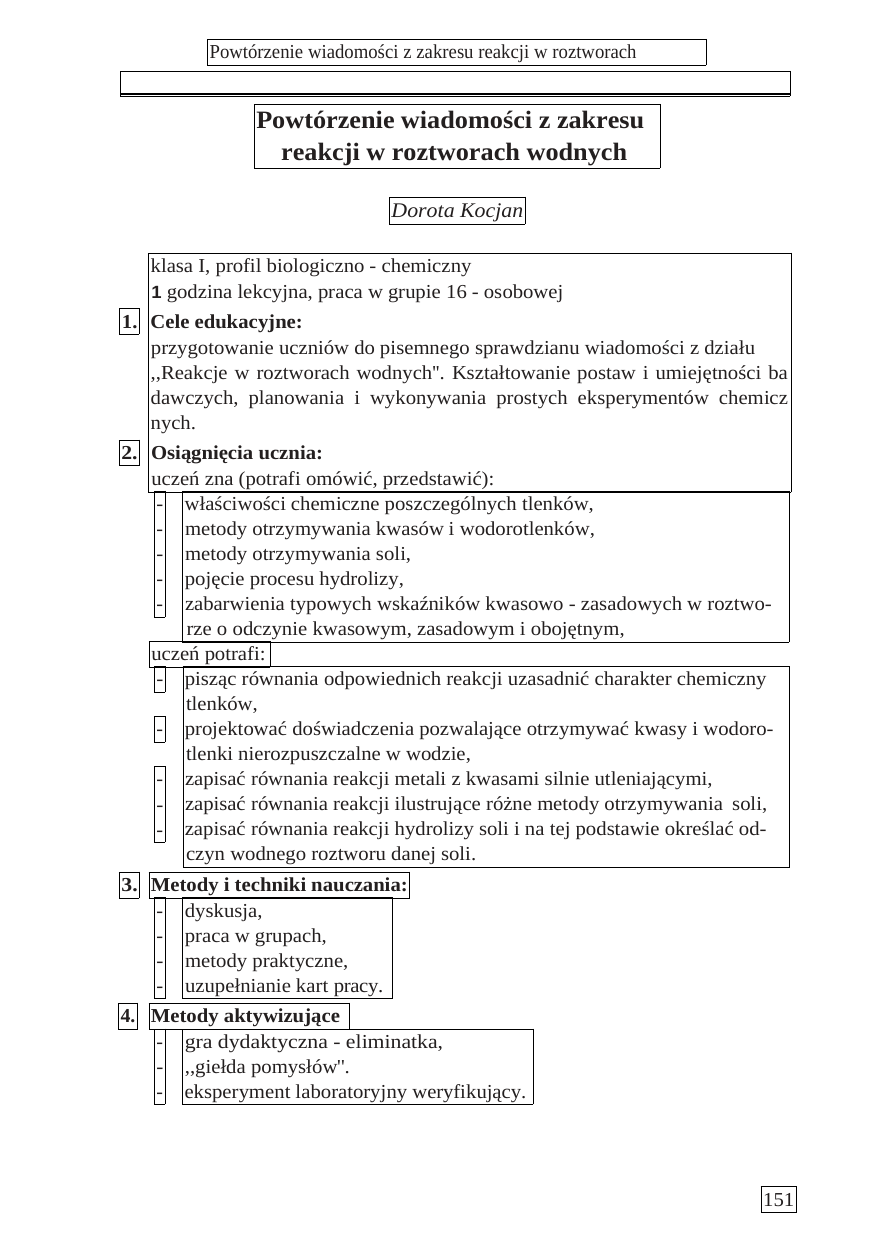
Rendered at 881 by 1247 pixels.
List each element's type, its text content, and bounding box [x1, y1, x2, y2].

text dyskusja, [184, 899, 392, 921]
text Cele edukacyjne: [150, 310, 791, 333]
text Dorota Kocjan [391, 198, 525, 222]
text eksperyment laboratoryjny weryfikujący. [184, 1079, 533, 1102]
text Metody i techniki nauczania: [151, 873, 409, 896]
text klasa I, profil biologiczno - chemiczny [150, 254, 791, 277]
text - [156, 792, 165, 815]
text - [156, 717, 165, 740]
text zabarwienia typowych wskaźników kwasowo - zasadowych w roztwo- rze o odczynie kwasowym, zasadowym i obojętnym, [185, 592, 788, 640]
text zapisać równania reakcji hydrolizy soli i na tej podstawie określać od- czyn wodnego roztworu danej soli. [184, 817, 789, 865]
text - [156, 492, 165, 515]
text pisząc równania odpowiednich reakcji uzasadnić charakter chemiczny tlenków, [184, 667, 789, 715]
text zapisać równania reakcji metali z kwasami silnie utleniającymi, zapisać równania reakcji ilustrujące różne metody otrzymywania soli, [185, 767, 775, 815]
text 1 godzina lekcyjna, praca w grupie 16 - osobowej [151, 280, 791, 302]
text - [156, 517, 165, 540]
text - [156, 899, 165, 921]
text 151 [763, 1188, 796, 1210]
text gra dydaktyczna - eliminatka, [184, 1030, 533, 1053]
text - [156, 949, 165, 972]
text 3. [121, 873, 139, 896]
text - [156, 1079, 165, 1102]
text - [156, 767, 165, 790]
text przygotowanie uczniów do pisemnego sprawdzianu wiadomości z działu [151, 336, 791, 359]
text pojęcie procesu hydrolizy, [184, 567, 788, 590]
text 2. [121, 441, 139, 464]
text Osiągnięcia ucznia: [151, 441, 791, 464]
text - [156, 667, 165, 690]
text praca w grupach, metody praktyczne, uzupełnianie kart pracy. [184, 924, 389, 997]
text Powtórzenie wiadomości z zakresu reakcji w roztworach wodnych [209, 40, 706, 65]
text ,,Reakcje w roztworach wodnych''. Kształtowanie postaw i umiejętności ba­ dawczych, planowania i wykonywania prostych eksperymentów chemicz­ nych. [150, 361, 789, 434]
text - [156, 592, 165, 615]
text - [156, 567, 165, 590]
text uczeń zna (potrafi omówić, przedstawić): [151, 467, 791, 490]
text uczeń potrafi: [151, 642, 270, 665]
text - [156, 974, 165, 997]
text Metody aktywizujące : [151, 1004, 349, 1028]
text - [156, 542, 165, 565]
text ,,giełda pomysłów''. [184, 1055, 533, 1078]
text - [156, 1030, 165, 1053]
text właściwości chemiczne poszczególnych tlenków, metody otrzymywania kwasów i wodorotlenków, metody otrzymywania soli, [184, 492, 655, 565]
text - [156, 818, 165, 840]
text projektować doświadczenia pozwalające otrzymywać kwasy i wodoro- tlenki nierozpuszczalne w wodzie, [184, 717, 789, 765]
text - [156, 1055, 165, 1078]
text Powtórzenie wiadomości z zakresu reakcji w roztworach wodnych [256, 105, 660, 166]
text 1. [122, 309, 139, 332]
text - [156, 924, 165, 947]
text 4. [120, 1004, 137, 1027]
